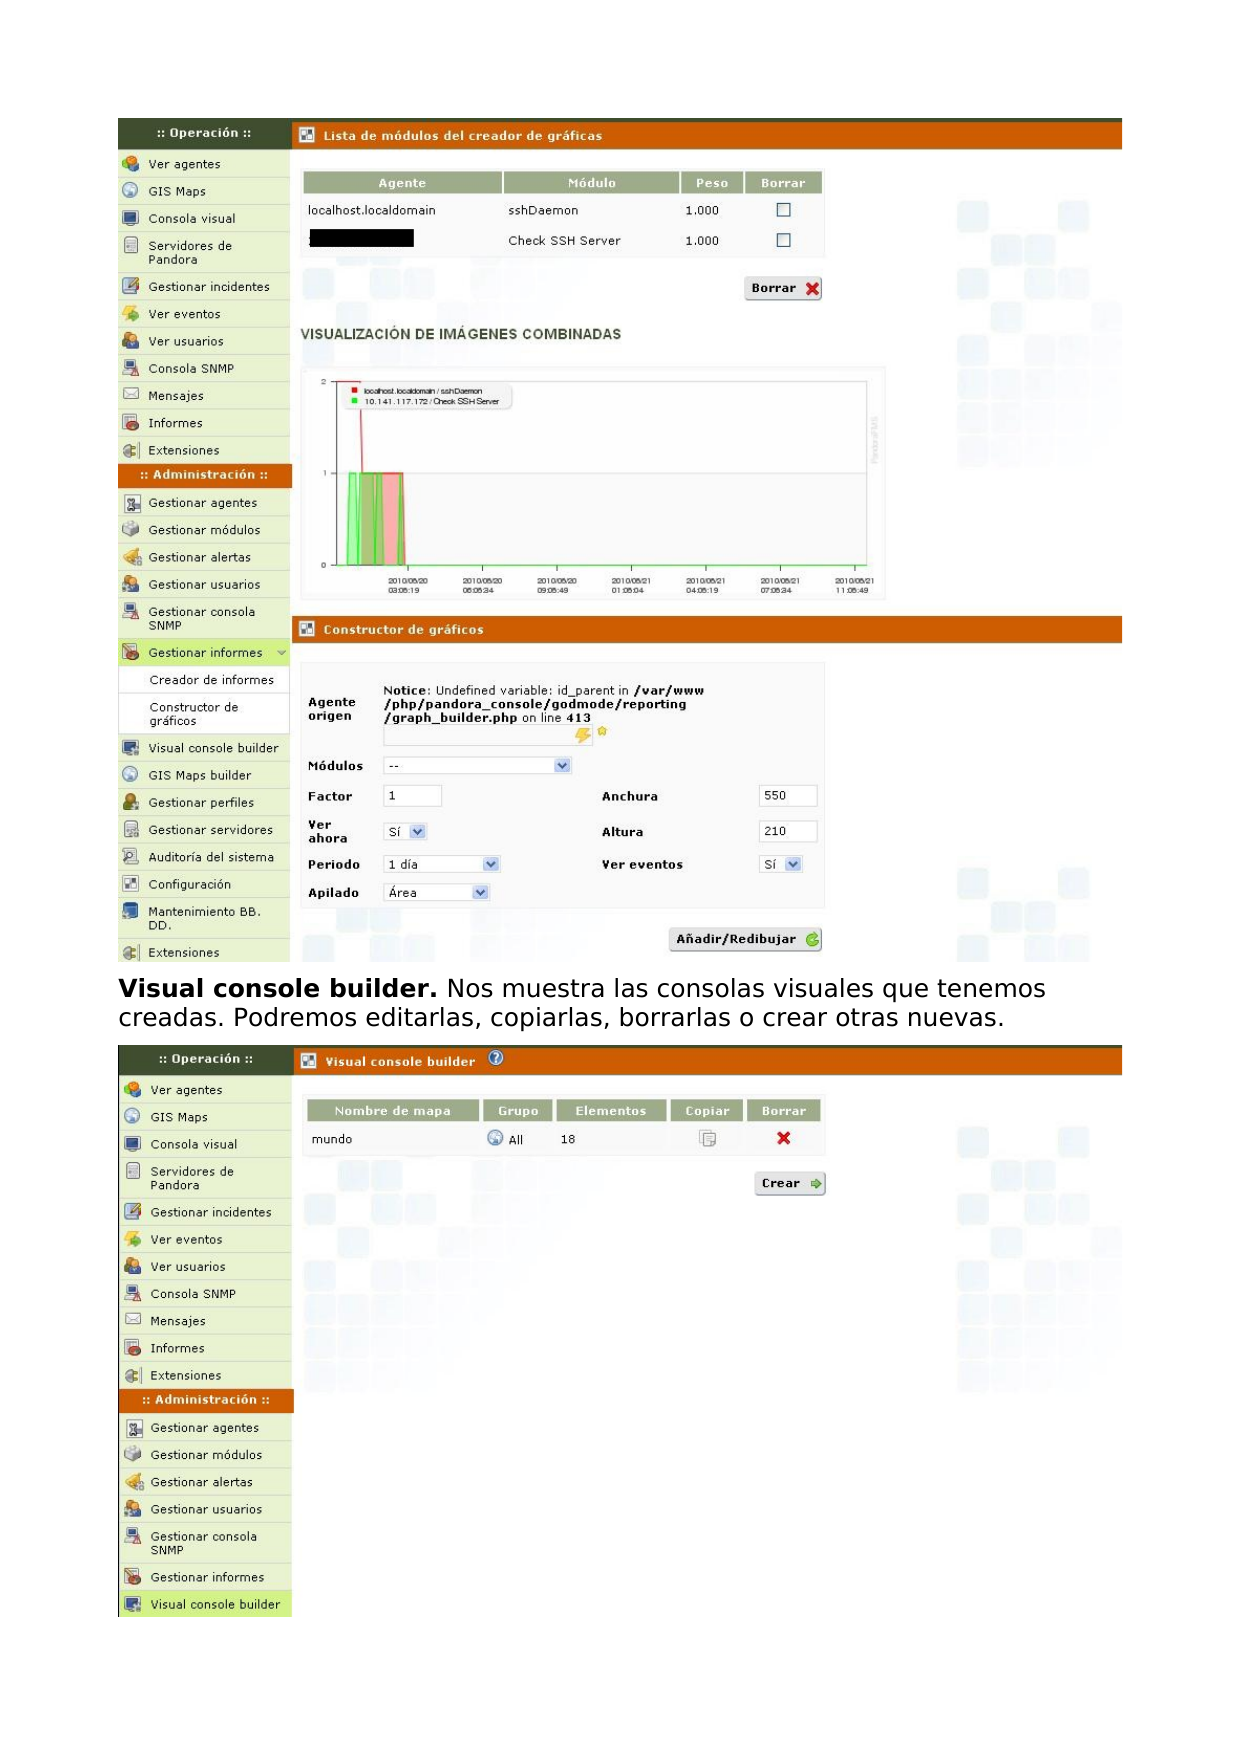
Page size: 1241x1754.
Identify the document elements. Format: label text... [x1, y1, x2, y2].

picture [118, 118, 1123, 962]
picture [118, 1045, 1123, 1617]
text Visual console builder. Nos muestra las consolas visuales que tenemos creadas. Podremos editarlas, copiarlas, borrarlas o crear otras nuevas. [118, 974, 1122, 1033]
